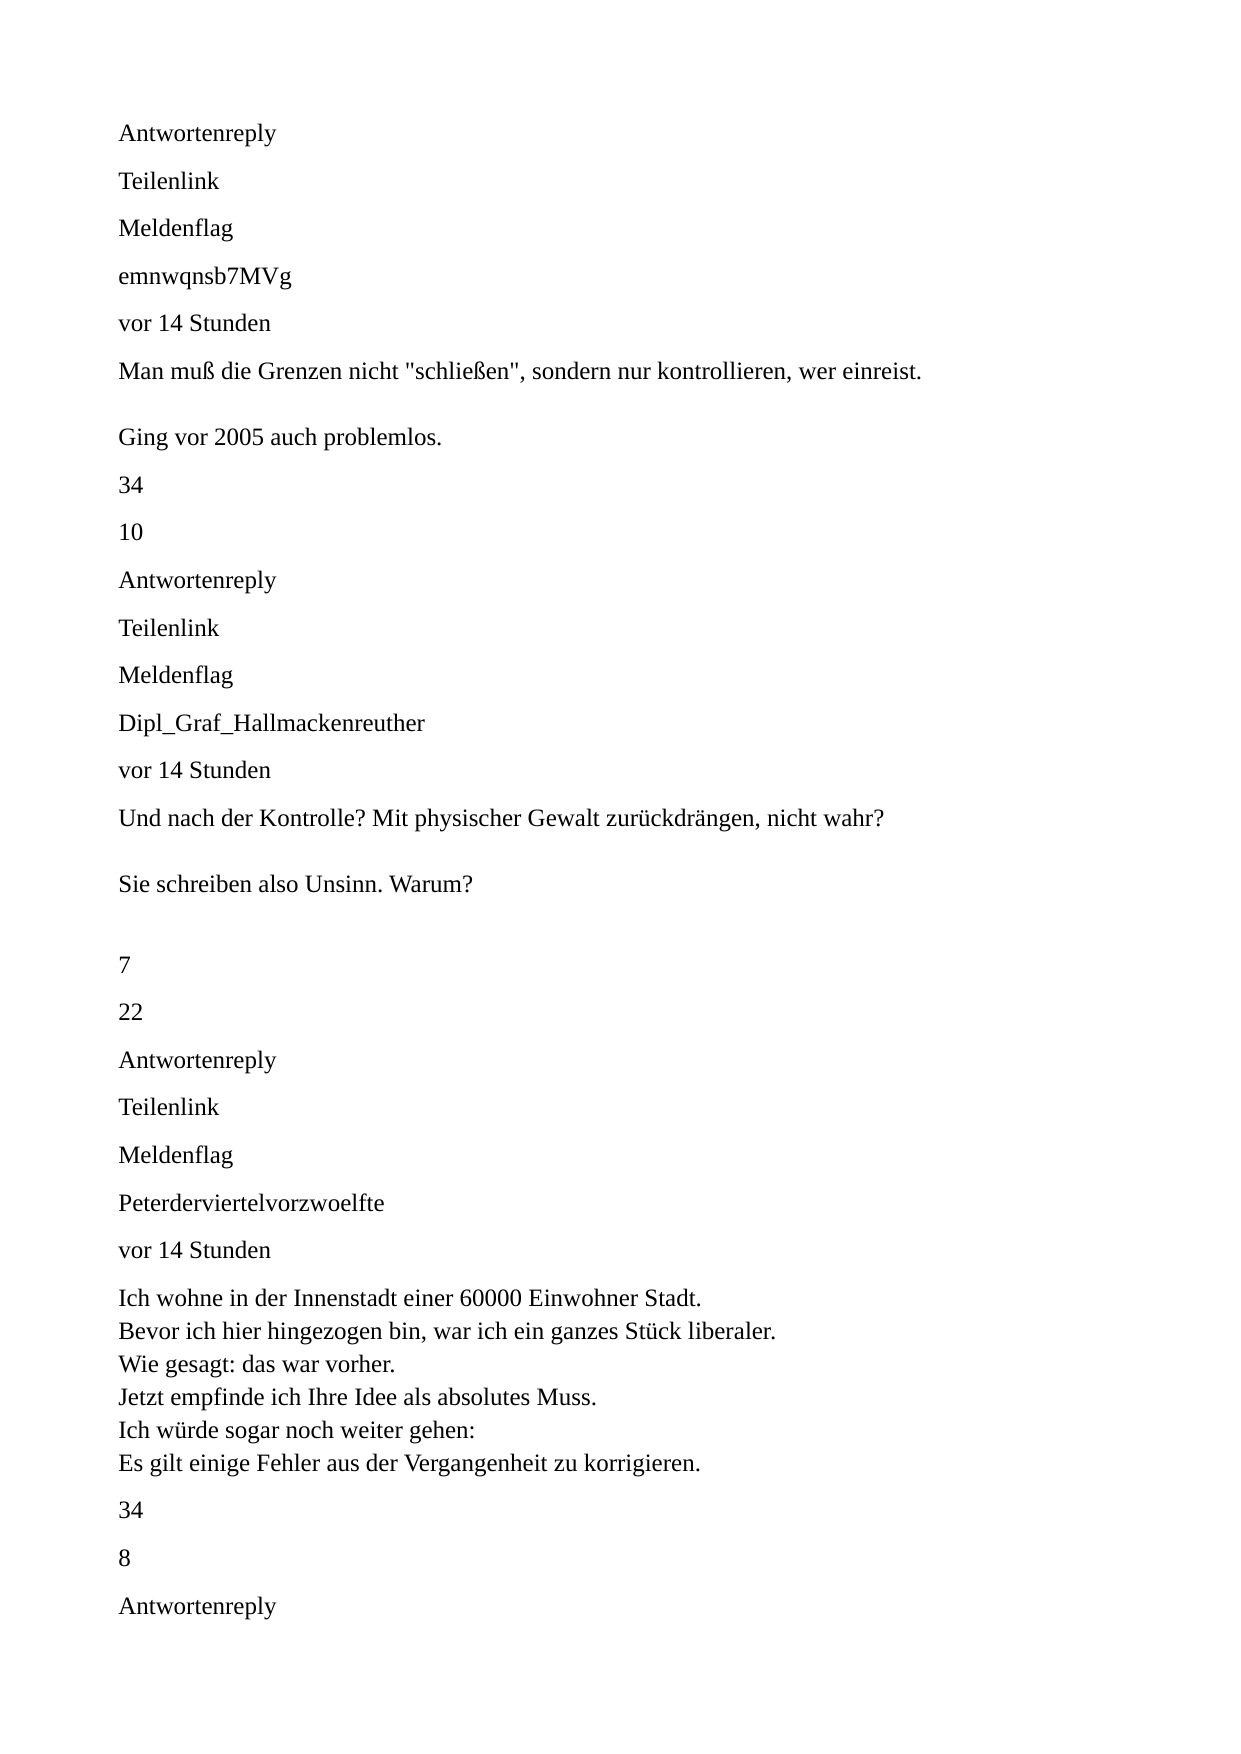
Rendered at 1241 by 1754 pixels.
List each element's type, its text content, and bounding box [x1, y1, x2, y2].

text Teilenlink [118, 166, 1122, 194]
text 34 [118, 470, 1122, 498]
text Antwortenreply [118, 118, 1122, 147]
text Peterderviertelvorzwoelfte [118, 1188, 1122, 1216]
text Dipl_Graf_Hallmackenreuther [118, 708, 1122, 737]
text vor 14 Stunden [118, 1235, 1122, 1264]
text Man muß die Grenzen nicht "schließen", sondern nur kontrollieren, wer einreist. Ging vor 2005 auch problemlos. [118, 356, 1122, 451]
text Teilenlink [118, 613, 1122, 641]
text Antwortenreply [118, 1045, 1122, 1074]
text 10 [118, 517, 1122, 546]
text Antwortenreply [118, 1591, 1122, 1619]
text vor 14 Stunden [118, 308, 1122, 337]
text 22 [118, 997, 1122, 1026]
text Meldenflag [118, 213, 1122, 242]
text emnwqnsb7MVg [118, 261, 1122, 290]
text 7 [118, 950, 1122, 978]
text Teilenlink [118, 1092, 1122, 1121]
text 34 [118, 1496, 1122, 1524]
text Meldenflag [118, 1140, 1122, 1169]
text Meldenflag [118, 660, 1122, 689]
text Und nach der Kontrolle? Mit physischer Gewalt zurückdrängen, nicht wahr? Sie schreiben also Unsinn. Warum? [118, 803, 1122, 931]
text Ich wohne in der Innenstadt einer 60000 Einwohner Stadt. Bevor ich hier hingezogen bin, war ich ein ganzes Stück liberaler. Wie gesagt: das war vorher. Jetzt empfinde ich Ihre Idee als absolutes Muss. Ich würde sogar noch weiter gehen: Es gilt einige Fehler aus der Vergangenheit zu korrigieren. [118, 1283, 1122, 1477]
text vor 14 Stunden [118, 755, 1122, 784]
text Antwortenreply [118, 565, 1122, 594]
text 8 [118, 1543, 1122, 1572]
